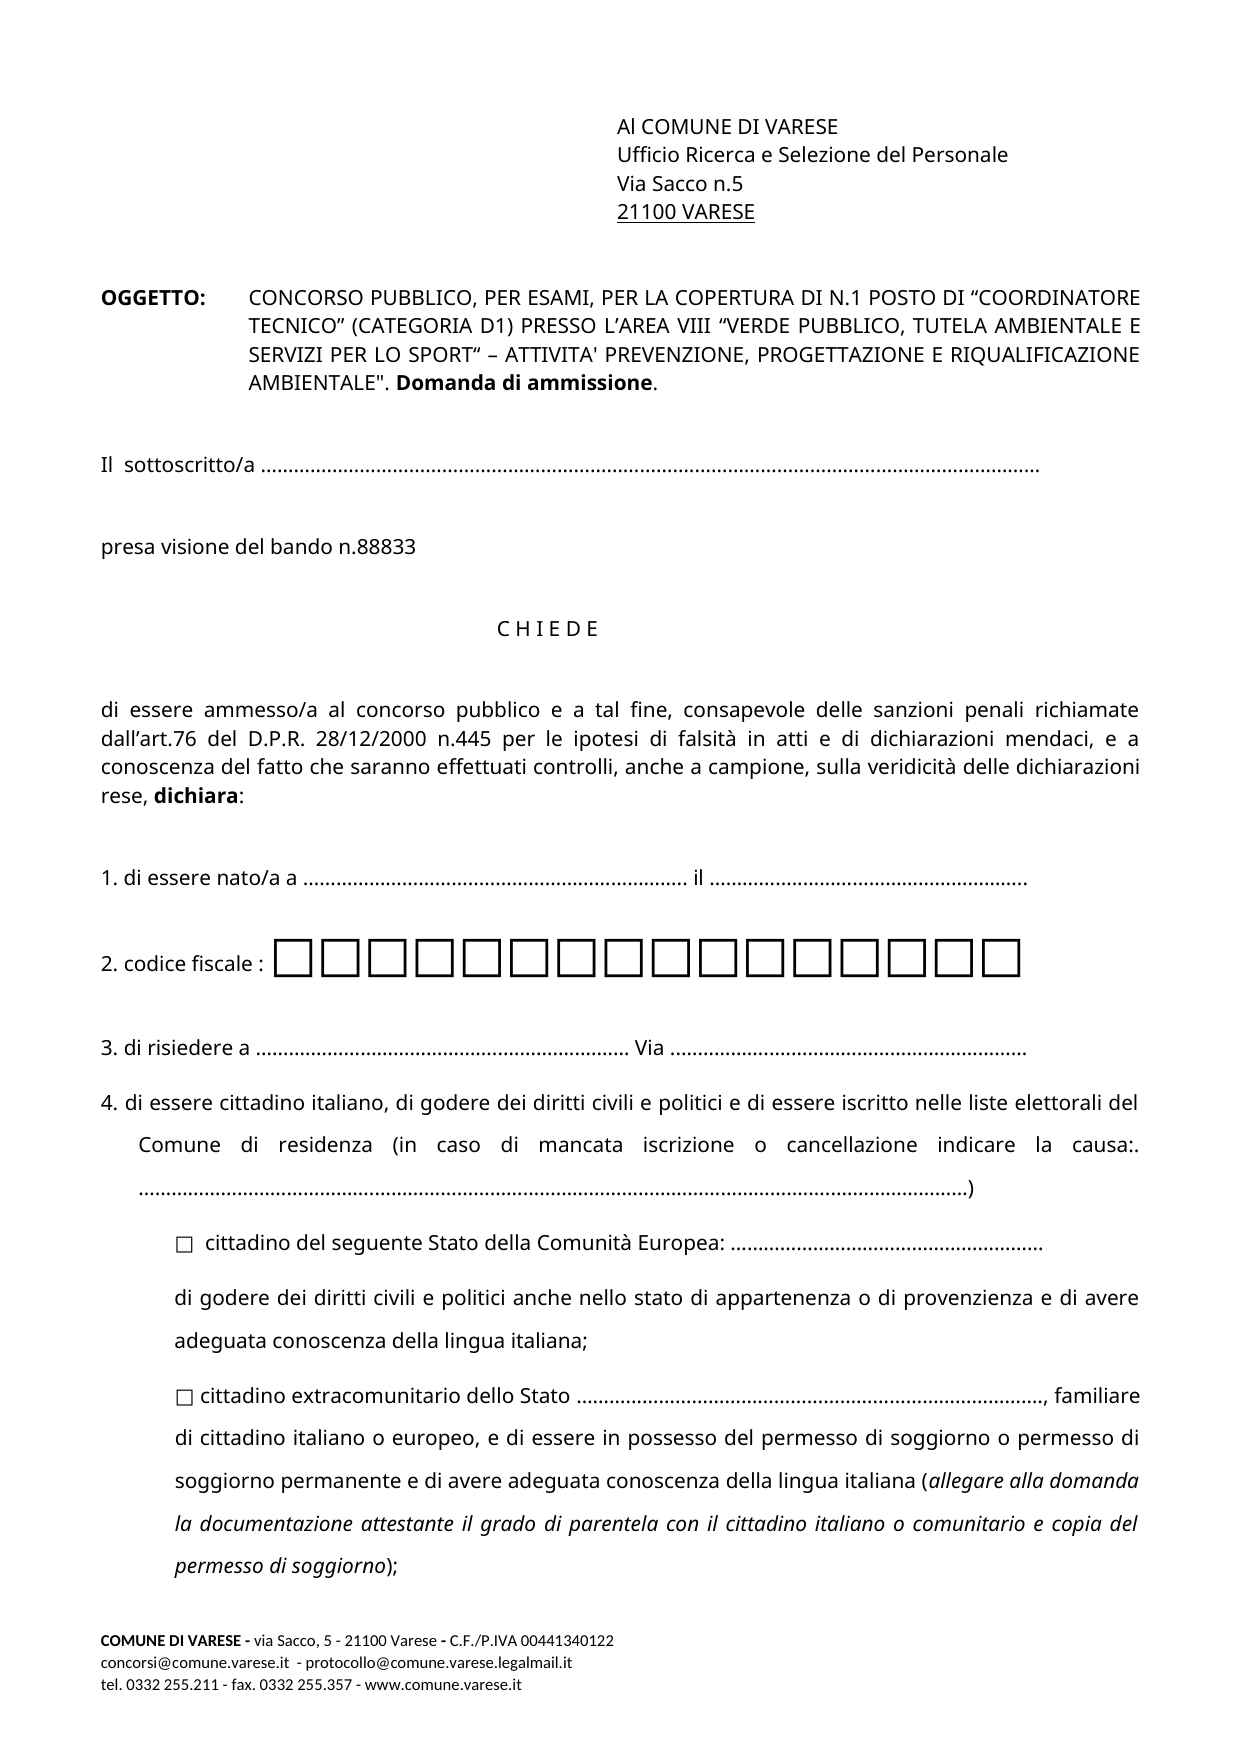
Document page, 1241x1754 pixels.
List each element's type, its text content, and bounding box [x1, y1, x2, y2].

text 4. di essere cittadino italiano, di godere dei diritti civili e politici e di essere iscritto nelle liste elettorali del Comune di residenza (in caso di mancata iscrizione o cancellazione indicare la causa:.…………………………………….………………………………………………………………….……..……………………) [101, 1088, 1141, 1201]
text di essere ammesso/a al concorso pubblico e a tal fine, consapevole delle sanzioni penali richiamate dall’art.76 del D.P.R. 28/12/2000 n.445 per le ipotesi di falsità in atti e di dichiarazioni mendaci, e a conoscenza del fatto che saranno effettuati controlli, anche a campione, sulla veridicità delle dichiarazioni rese, dichiara: [101, 696, 1141, 809]
text OGGETTO: CONCORSO PUBBLICO, PER ESAMI, PER LA COPERTURA DI N.1 POSTO DI “COORDINATORE TECNICO” (CATEGORIA D1) PRESSO L’AREA VIII “VERDE PUBBLICO, TUTELA AMBIENTALE E SERVIZI PER LO SPORT“ – ATTIVITA' PREVENZIONE, PROGETTAZIONE E RIQUALIFICAZIONE AMBIENTALE". Domanda di ammissione. [101, 283, 1141, 397]
text 21100 VARESE [101, 197, 1141, 226]
text C H I E D E [0, 614, 1141, 642]
text Ufficio Ricerca e Selezione del Personale [101, 141, 1141, 169]
text di godere dei diritti civili e politici anche nello stato di appartenenza o di provenzienza e di avere adeguata conoscenza della lingua italiana; [174, 1283, 1141, 1354]
text 1. di essere nato/a a …………………………..……………………………….. il ……………..………………………………….. [101, 863, 1141, 891]
text presa visione del bando n.88833 [101, 532, 1141, 560]
text Al COMUNE DI VARESE [101, 112, 1141, 141]
text Via Sacco n.5 [101, 169, 1141, 197]
text 3. di risiedere a …….………………………………..…………..……… Via ..……………..……………………….……………… [101, 1033, 1141, 1061]
text □ cittadino extracomunitario dello Stato …………………………………………………………………………., familiare di cittadino italiano o europeo, e di essere in possesso del permesso di soggiorno o permesso di soggiorno permanente e di avere adeguata conoscenza della lingua italiana (allegare alla domanda la documentazione attestante il grado di parentela con il cittadino italiano o comunitario e copia del permesso di soggiorno); [130, 1381, 1141, 1580]
text □ cittadino del seguente Stato della Comunità Europea: ………………………………………………… [101, 1228, 1141, 1256]
text 2. codice fiscale : □□□□□□□□□□□□□□□□ [101, 918, 1141, 986]
text Il sottoscritto/a …………………………………………………………………….……………………………………………………… [101, 450, 1141, 478]
